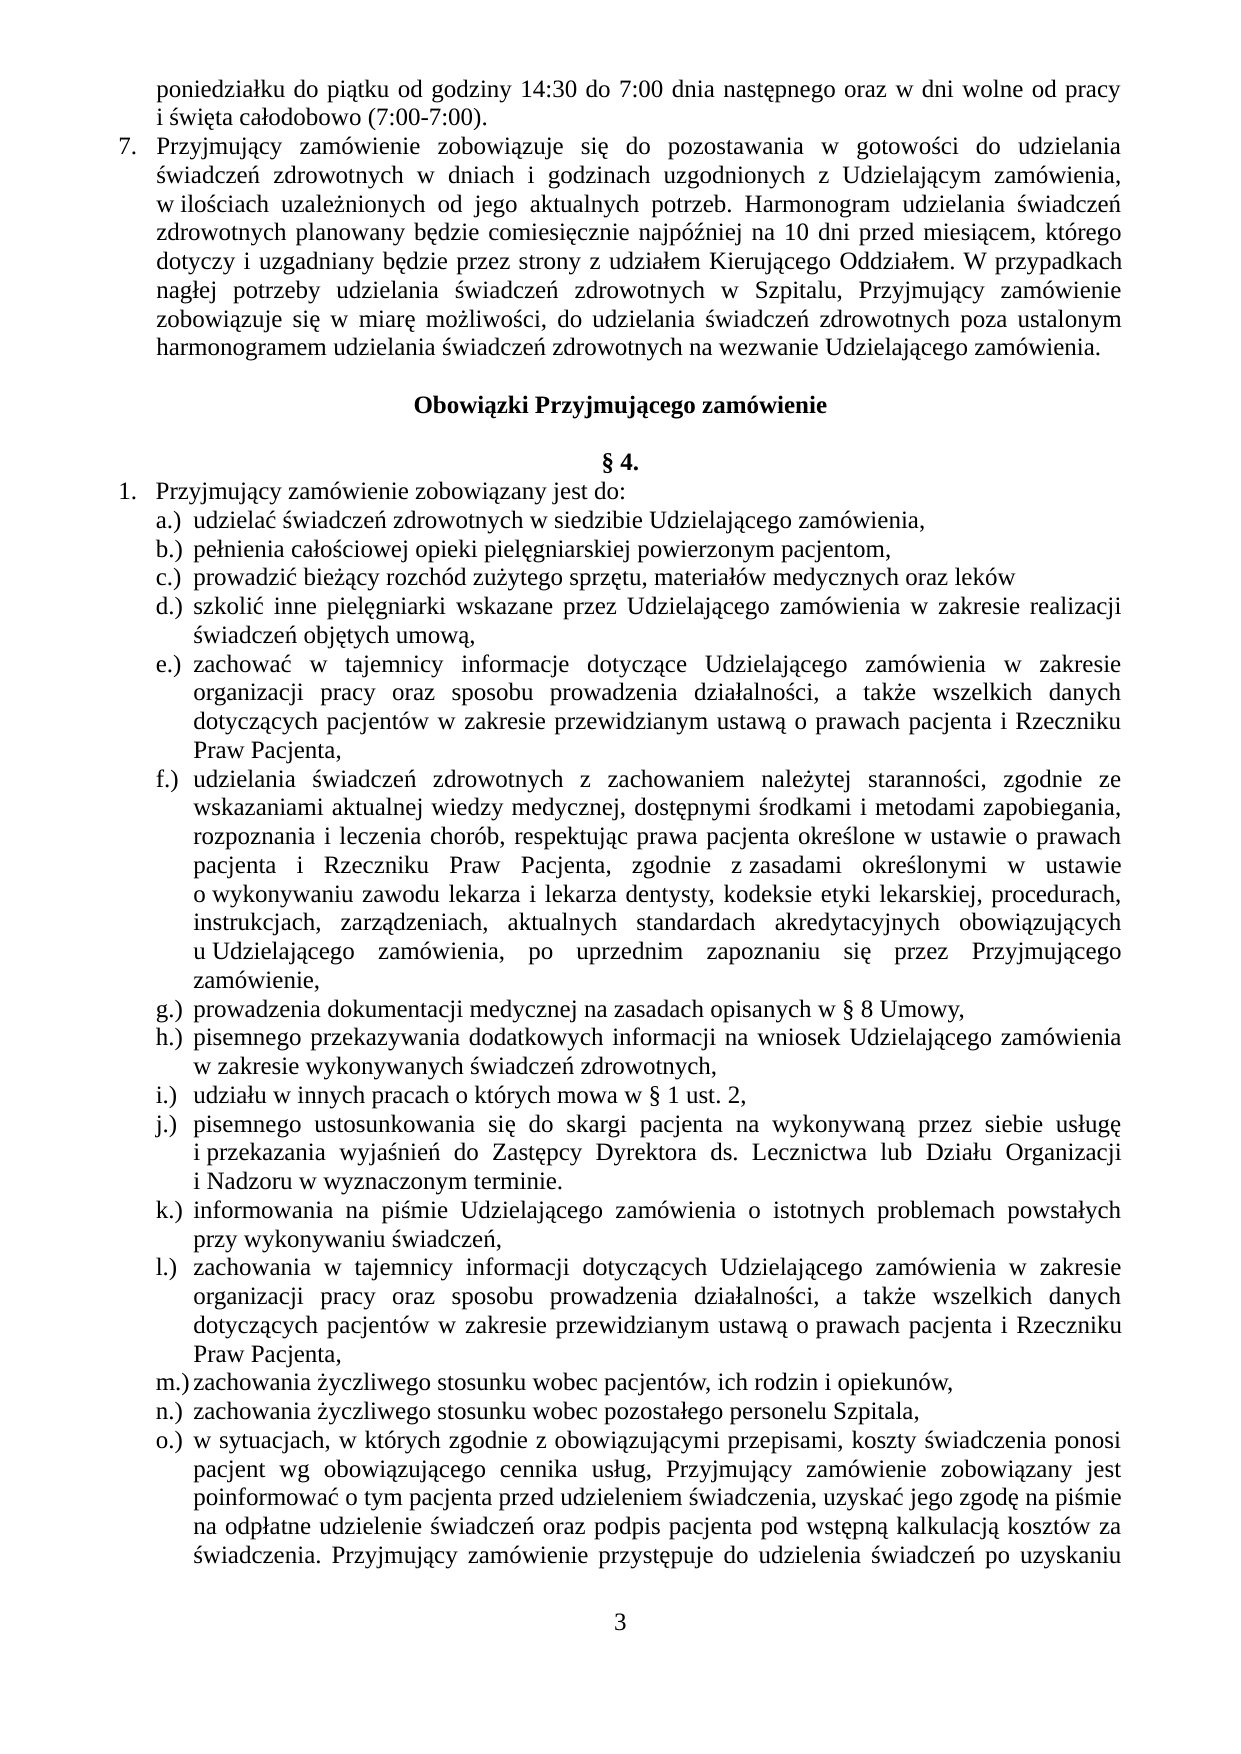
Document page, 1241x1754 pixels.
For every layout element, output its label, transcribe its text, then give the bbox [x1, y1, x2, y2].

list prowadzić bieżący rozchód zużytego sprzętu, materiałów medycznych oraz leków [156, 562, 1122, 591]
list zachować w tajemnicy informacje dotyczące Udzielającego zamówienia w zakresie organizacji pracy oraz sposobu prowadzenia działalności, a także wszelkich danych dotyczących pacjentów w zakresie przewidzianym ustawą o prawach pacjenta i Rzeczniku Praw Pacjenta, [156, 649, 1122, 764]
list pisemnego ustosunkowania się do skargi pacjenta na wykonywaną przez siebie usługę i przekazania wyjaśnień do Zastępcy Dyrektora ds. Lecznictwa lub Działu Organizacji i Nadzoru w wyznaczonym terminie. [156, 1109, 1122, 1195]
text Obowiązki Przyjmującego zamówienie [118, 390, 1122, 419]
list Przyjmujący zamówienie zobowiązuje się do pozostawania w gotowości do udzielania świadczeń zdrowotnych w dniach i godzinach uzgodnionych z Udzielającym zamówienia, w ilościach uzależnionych od jego aktualnych potrzeb. Harmonogram udzielania świadczeń zdrowotnych planowany będzie comiesięcznie najpóźniej na 10 dni przed miesiącem, którego dotyczy i uzgadniany będzie przez strony z udziałem Kierującego Oddziałem. W przypadkach nagłej potrzeby udzielania świadczeń zdrowotnych w Szpitalu, Przyjmujący zamówienie zobowiązuje się w miarę możliwości, do udzielania świadczeń zdrowotnych poza ustalonym harmonogramem udzielania świadczeń zdrowotnych na wezwanie Udzielającego zamówienia. [118, 131, 1122, 361]
list udziału w innych pracach o których mowa w § 1 ust. 2, [156, 1080, 1122, 1109]
list poniedziałku do piątku od godziny 14:30 do 7:00 dnia następnego oraz w dni wolne od pracy i święta całodobowo (7:00-7:00). [118, 74, 1122, 131]
list Przyjmujący zamówienie zobowiązany jest do: [118, 476, 1122, 505]
list zachowania życzliwego stosunku wobec pozostałego personelu Szpitala, [156, 1396, 1122, 1425]
list zachowania życzliwego stosunku wobec pacjentów, ich rodzin i opiekunów, [156, 1367, 1122, 1396]
list w sytuacjach, w których zgodnie z obowiązującymi przepisami, koszty świadczenia ponosi pacjent wg obowiązującego cennika usług, Przyjmujący zamówienie zobowiązany jest poinformować o tym pacjenta przed udzieleniem świadczenia, uzyskać jego zgodę na piśmie na odpłatne udzielenie świadczeń oraz podpis pacjenta pod wstępną kalkulacją kosztów za świadczenia. Przyjmujący zamówienie przystępuje do udzielenia świadczeń po uzyskaniu [156, 1425, 1122, 1569]
list informowania na piśmie Udzielającego zamówienia o istotnych problemach powstałych przy wykonywaniu świadczeń, [156, 1195, 1122, 1252]
list udzielać świadczeń zdrowotnych w siedzibie Udzielającego zamówienia, [156, 505, 1122, 534]
list pisemnego przekazywania dodatkowych informacji na wniosek Udzielającego zamówienia w zakresie wykonywanych świadczeń zdrowotnych, [156, 1022, 1122, 1080]
list szkolić inne pielęgniarki wskazane przez Udzielającego zamówienia w zakresie realizacji świadczeń objętych umową, [156, 591, 1122, 649]
list zachowania w tajemnicy informacji dotyczących Udzielającego zamówienia w zakresie organizacji pracy oraz sposobu prowadzenia działalności, a także wszelkich danych dotyczących pacjentów w zakresie przewidzianym ustawą o prawach pacjenta i Rzeczniku Praw Pacjenta, [156, 1252, 1122, 1367]
list udzielania świadczeń zdrowotnych z zachowaniem należytej staranności, zgodnie ze wskazaniami aktualnej wiedzy medycznej, dostępnymi środkami i metodami zapobiegania, rozpoznania i leczenia chorób, respektując prawa pacjenta określone w ustawie o prawach pacjenta i Rzeczniku Praw Pacjenta, zgodnie z zasadami określonymi w ustawie o wykonywaniu zawodu lekarza i lekarza dentysty, kodeksie etyki lekarskiej, procedurach, instrukcjach, zarządzeniach, aktualnych standardach akredytacyjnych obowiązujących u Udzielającego zamówienia, po uprzednim zapoznaniu się przez Przyjmującego zamówienie, [156, 764, 1122, 994]
list pełnienia całościowej opieki pielęgniarskiej powierzonym pacjentom, [156, 534, 1122, 562]
list prowadzenia dokumentacji medycznej na zasadach opisanych w § 8 Umowy, [156, 994, 1122, 1022]
text § 4. [118, 447, 1122, 476]
